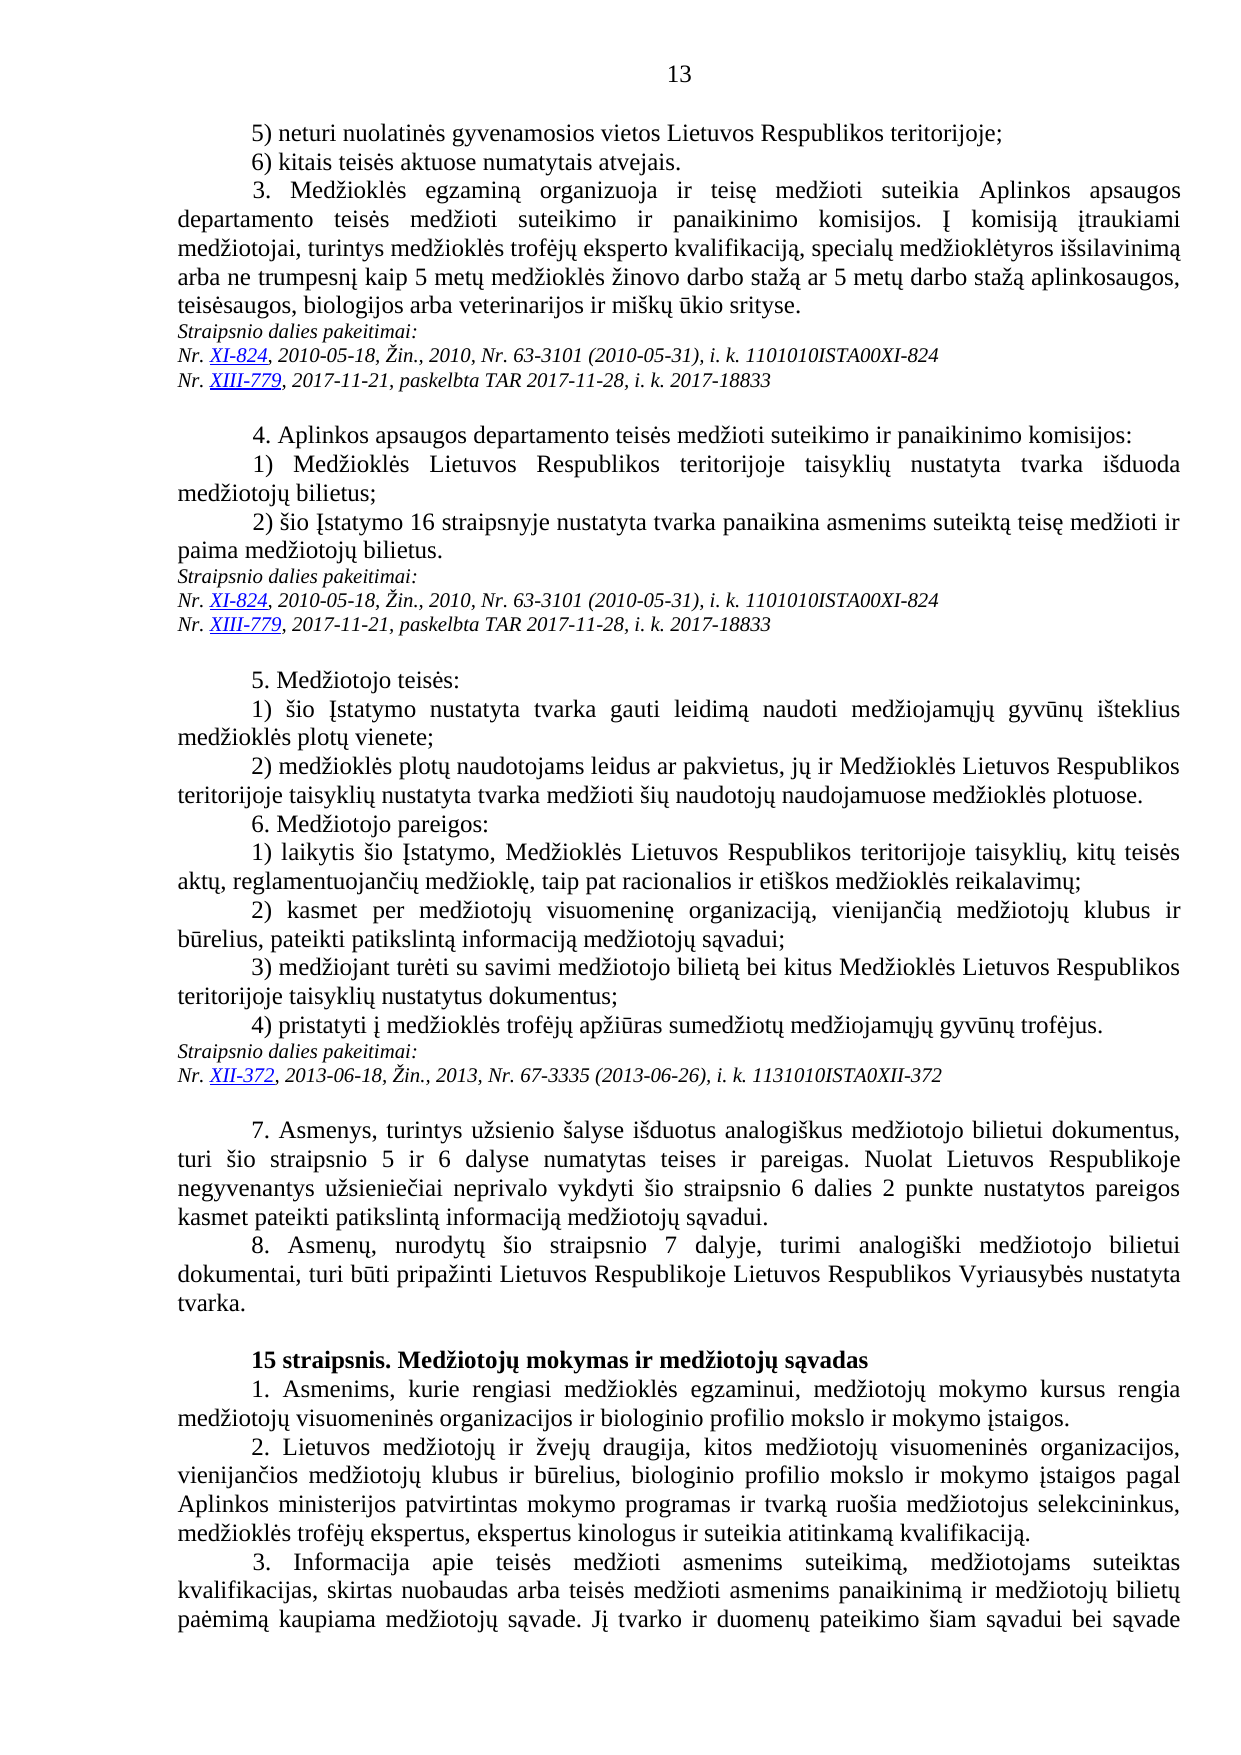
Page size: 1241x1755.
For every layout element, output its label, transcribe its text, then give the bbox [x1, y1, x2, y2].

text 4) pristatyti į medžioklės trofėjų apžiūras sumedžiotų medžiojamųjų gyvūnų trofėjus. [177, 1010, 1181, 1039]
text Nr. XIII-779, 2017-11-21, paskelbta TAR 2017-11-28, i. k. 2017-18833 [177, 612, 1181, 636]
text 2) šio Įstatymo 16 straipsnyje nustatyta tvarka panaikina asmenims suteiktą teisę medžioti ir paima medžiotojų bilietus. [177, 507, 1181, 564]
text Nr. XI-824, 2010-05-18, Žin., 2010, Nr. 63-3101 (2010-05-31), i. k. 1101010ISTA00XI-824 [177, 343, 1181, 367]
text 3. Informacija apie teisės medžioti asmenims suteikimą, medžiotojams suteiktas kvalifikacijas, skirtas nuobaudas arba teisės medžioti asmenims panaikinimą ir medžiotojų bilietų paėmimą kaupiama medžiotojų sąvade. Jį tvarko ir duomenų pateikimo šiam sąvadui bei sąvade [177, 1547, 1181, 1633]
text Straipsnio dalies pakeitimai: [177, 319, 1181, 343]
text 15 straipsnis. Medžiotojų mokymas ir medžiotojų sąvadas [177, 1346, 1181, 1374]
text Nr. XII-372, 2013-06-18, Žin., 2013, Nr. 67-3335 (2013-06-26), i. k. 1131010ISTA0XII-372 [177, 1063, 1181, 1087]
text 4. Aplinkos apsaugos departamento teisės medžioti suteikimo ir panaikinimo komisijos: [177, 420, 1181, 449]
text 8. Asmenų, nurodytų šio straipsnio 7 dalyje, turimi analogiški medžiotojo bilietui dokumentai, turi būti pripažinti Lietuvos Respublikoje Lietuvos Respublikos Vyriausybės nustatyta tvarka. [177, 1231, 1181, 1317]
text Straipsnio dalies pakeitimai: [177, 564, 1181, 588]
text Straipsnio dalies pakeitimai: [177, 1039, 1181, 1063]
text 2) medžioklės plotų naudotojams leidus ar pakvietus, jų ir Medžioklės Lietuvos Respublikos teritorijoje taisyklių nustatyta tvarka medžioti šių naudotojų naudojamuose medžioklės plotuose. [177, 751, 1181, 809]
text 1) laikytis šio Įstatymo, Medžioklės Lietuvos Respublikos teritorijoje taisyklių, kitų teisės aktų, reglamentuojančių medžioklę, taip pat racionalios ir etiškos medžioklės reikalavimų; [177, 837, 1181, 895]
text 3. Medžioklės egzaminą organizuoja ir teisę medžioti suteikia Aplinkos apsaugos departamento teisės medžioti suteikimo ir panaikinimo komisijos. Į komisiją įtraukiami medžiotojai, turintys medžioklės trofėjų eksperto kvalifikaciją, specialų medžioklėtyros išsilavinimą arba ne trumpesnį kaip 5 metų medžioklės žinovo darbo stažą ar 5 metų darbo stažą aplinkosaugos, teisėsaugos, biologijos arba veterinarijos ir miškų ūkio srityse. [177, 176, 1181, 319]
text 2. Lietuvos medžiotojų ir žvejų draugija, kitos medžiotojų visuomeninės organizacijos, vienijančios medžiotojų klubus ir būrelius, biologinio profilio mokslo ir mokymo įstaigos pagal Aplinkos ministerijos patvirtintas mokymo programas ir tvarką ruošia medžiotojus selekcininkus, medžioklės trofėjų ekspertus, ekspertus kinologus ir suteikia atitinkamą kvalifikaciją. [177, 1432, 1181, 1547]
text 1) Medžioklės Lietuvos Respublikos teritorijoje taisyklių nustatyta tvarka išduoda medžiotojų bilietus; [177, 449, 1181, 507]
text 5) neturi nuolatinės gyvenamosios vietos Lietuvos Respublikos teritorijoje; [177, 118, 1181, 147]
text Nr. XIII-779, 2017-11-21, paskelbta TAR 2017-11-28, i. k. 2017-18833 [177, 367, 1181, 392]
text 2) kasmet per medžiotojų visuomeninę organizaciją, vienijančią medžiotojų klubus ir būrelius, pateikti patikslintą informaciją medžiotojų sąvadui; [177, 895, 1181, 952]
text 1) šio Įstatymo nustatyta tvarka gauti leidimą naudoti medžiojamųjų gyvūnų išteklius medžioklės plotų vienete; [177, 694, 1181, 751]
text 1. Asmenims, kurie rengiasi medžioklės egzaminui, medžiotojų mokymo kursus rengia medžiotojų visuomeninės organizacijos ir biologinio profilio mokslo ir mokymo įstaigos. [177, 1374, 1181, 1432]
text 6. Medžiotojo pareigos: [177, 809, 1181, 837]
text 3) medžiojant turėti su savimi medžiotojo bilietą bei kitus Medžioklės Lietuvos Respublikos teritorijoje taisyklių nustatytus dokumentus; [177, 952, 1181, 1010]
text 6) kitais teisės aktuose numatytais atvejais. [177, 147, 1181, 176]
text Nr. XI-824, 2010-05-18, Žin., 2010, Nr. 63-3101 (2010-05-31), i. k. 1101010ISTA00XI-824 [177, 588, 1181, 612]
text 7. Asmenys, turintys užsienio šalyse išduotus analogiškus medžiotojo bilietui dokumentus, turi šio straipsnio 5 ir 6 dalyse numatytas teises ir pareigas. Nuolat Lietuvos Respublikoje negyvenantys užsieniečiai neprivalo vykdyti šio straipsnio 6 dalies 2 punkte nustatytos pareigos kasmet pateikti patikslintą informaciją medžiotojų sąvadui. [177, 1116, 1181, 1231]
text 5. Medžiotojo teisės: [177, 665, 1181, 694]
